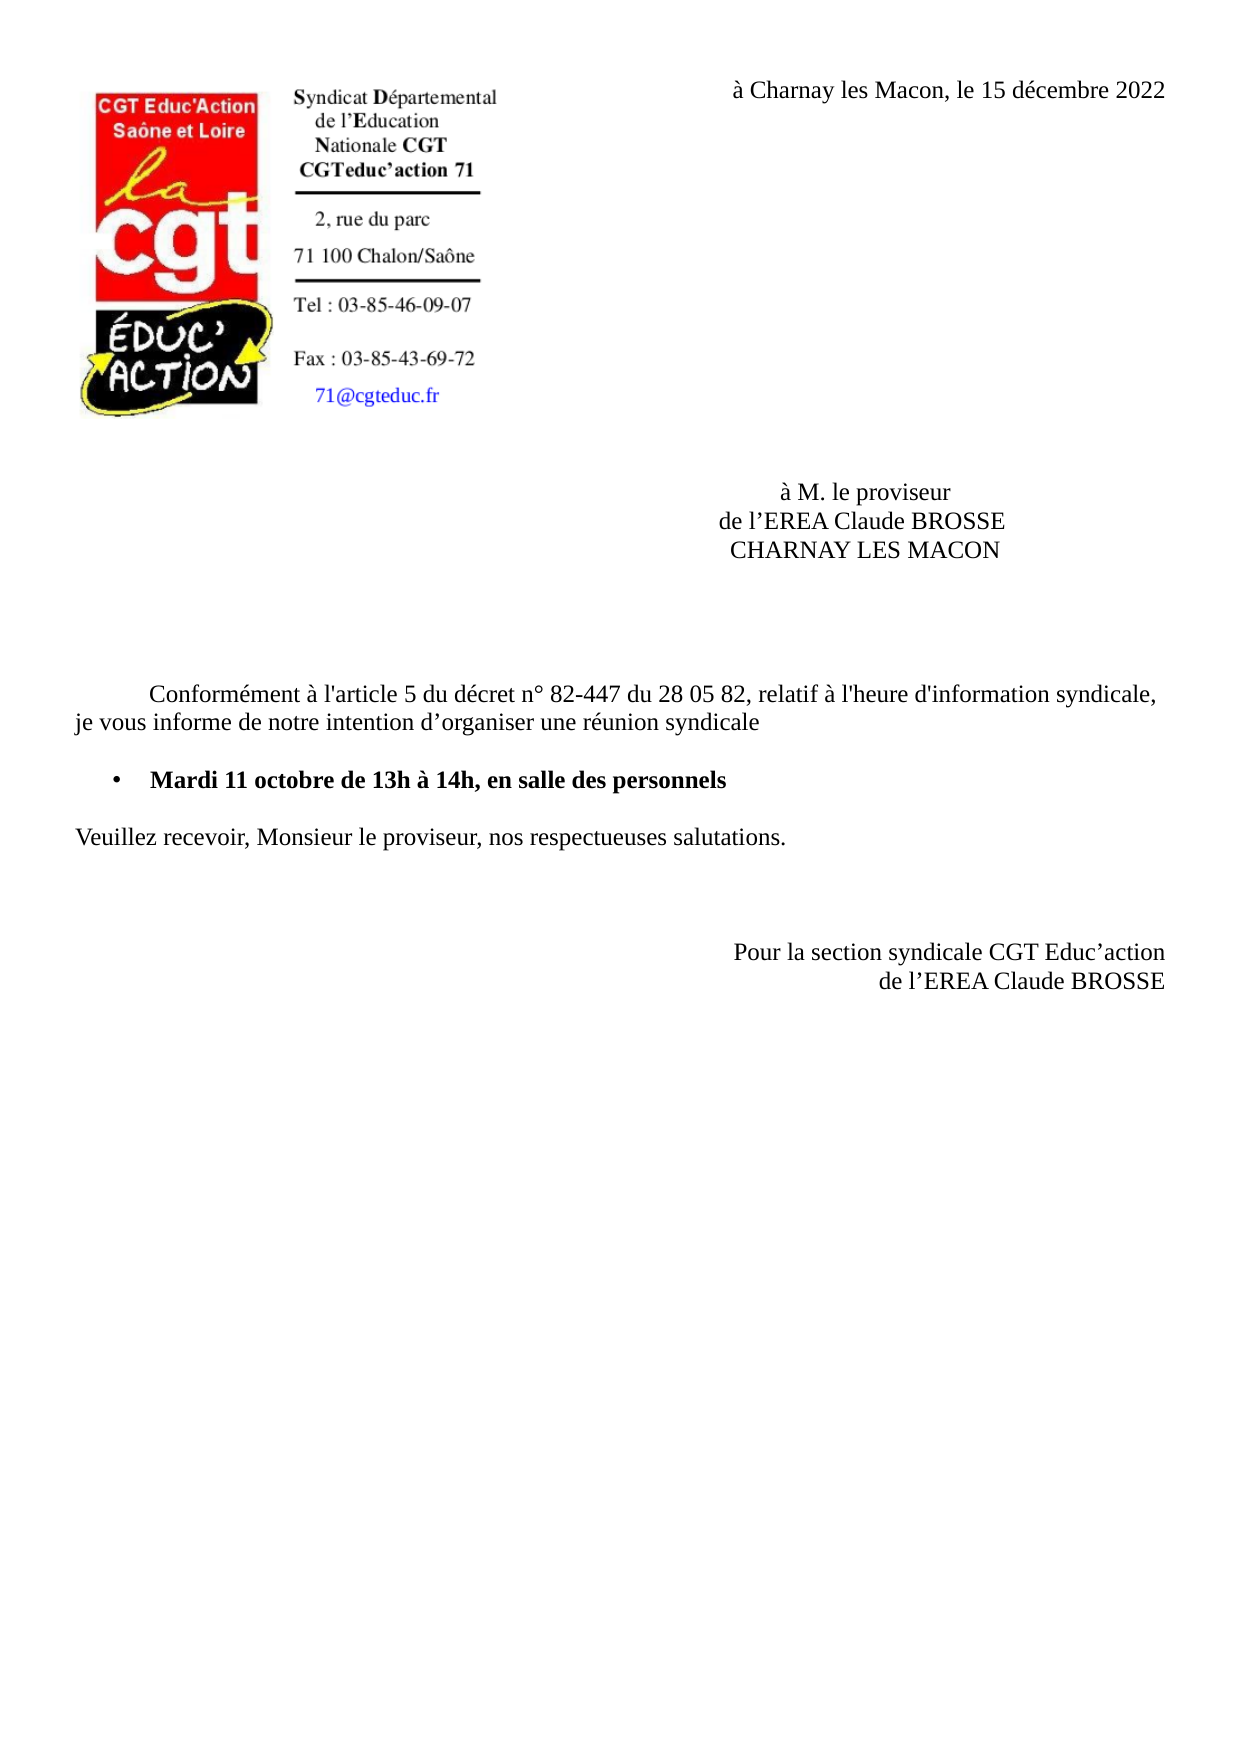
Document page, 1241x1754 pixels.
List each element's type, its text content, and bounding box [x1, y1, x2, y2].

text Pour la section syndicale CGT Educ’action de l’EREA Claude BROSSE [75, 937, 1165, 995]
text Veuillez recevoir, Monsieur le proviseur, nos respectueuses salutations. [75, 822, 1165, 851]
text Conformément à l'article 5 du décret n° 82-447 du 28 05 82, relatif à l'heure d'information syndicale, je vous informe de notre intention d’organiser une réunion syndicale [75, 679, 1165, 736]
picture [75, 66, 498, 419]
text de l’EREA Claude BROSSE CHARNAY LES MACON [565, 506, 1165, 564]
text à M. le proviseur [565, 477, 1165, 506]
list Mardi 11 octobre de 13h à 14h, en salle des personnels [112, 765, 1165, 794]
text à Charnay les Macon, le 15 décembre 2022 [498, 75, 1165, 104]
